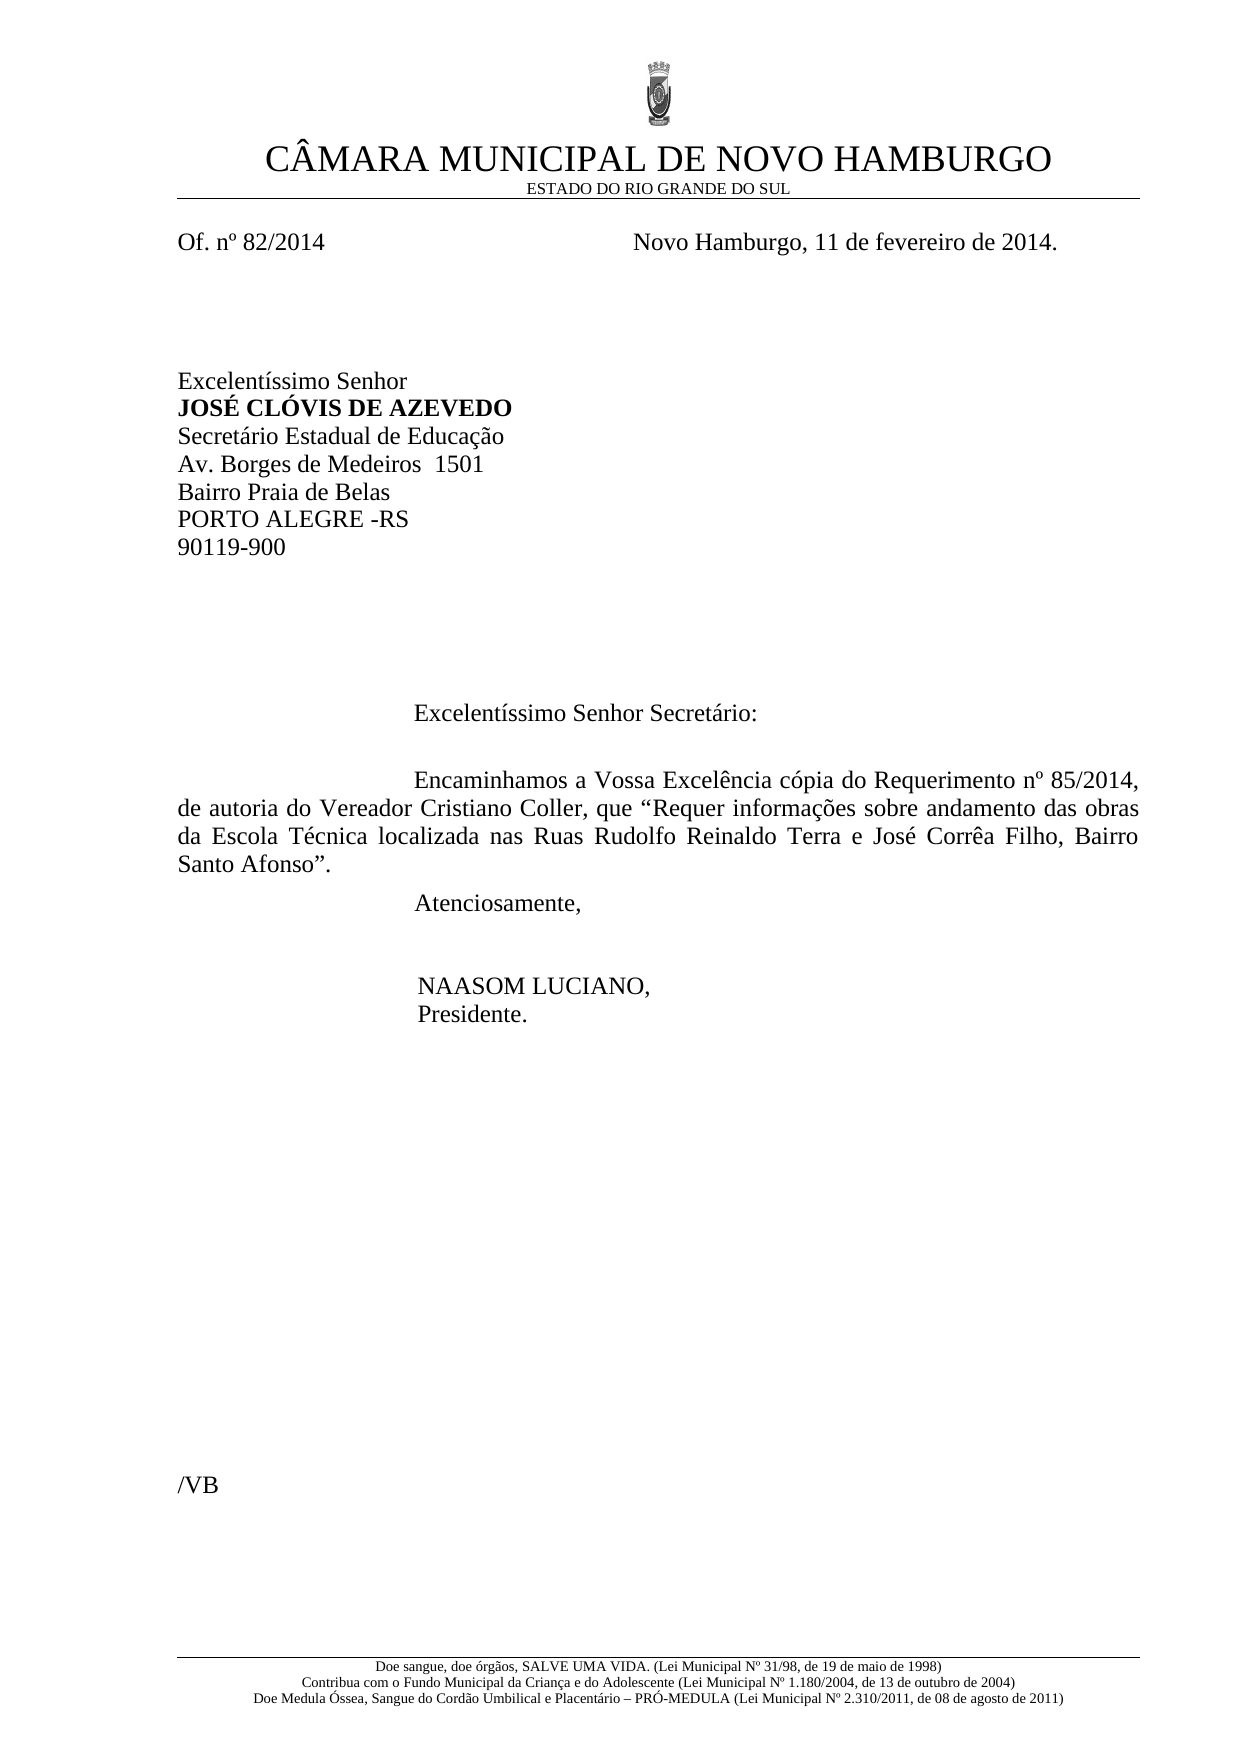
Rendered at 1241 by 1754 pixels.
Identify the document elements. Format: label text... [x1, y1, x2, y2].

text /VB [177, 1471, 1140, 1499]
text Encaminhamos a Vossa Excelência cópia do Requerimento nº 85/2014, de autoria do Vereador Cristiano Coller, que “Requer informações sobre andamento das obras da Escola Técnica localizada nas Ruas Rudolfo Reinaldo Terra e José Corrêa Filho, Bairro Santo Afonso”. [177, 767, 1140, 877]
text 90119-900 [177, 533, 1140, 561]
text NAASOM LUCIANO, [177, 972, 1140, 1000]
text Secretário Estadual de Educação [177, 422, 1140, 450]
text Of. nº 82/2014 Novo Hamburgo, 11 de fevereiro de 2014. [177, 228, 1140, 256]
text Av. Borges de Medeiros 1501 [177, 450, 1140, 478]
text Atenciosamente, [414, 889, 1140, 917]
text Presidente. [177, 1000, 1140, 1028]
text JOSÉ CLÓVIS DE AZEVEDO [177, 394, 1140, 422]
text Excelentíssimo Senhor Secretário: [177, 699, 1140, 727]
text PORTO ALEGRE -RS [177, 505, 1140, 533]
text Bairro Praia de Belas [177, 478, 1140, 505]
text Excelentíssimo Senhor [177, 367, 1140, 394]
